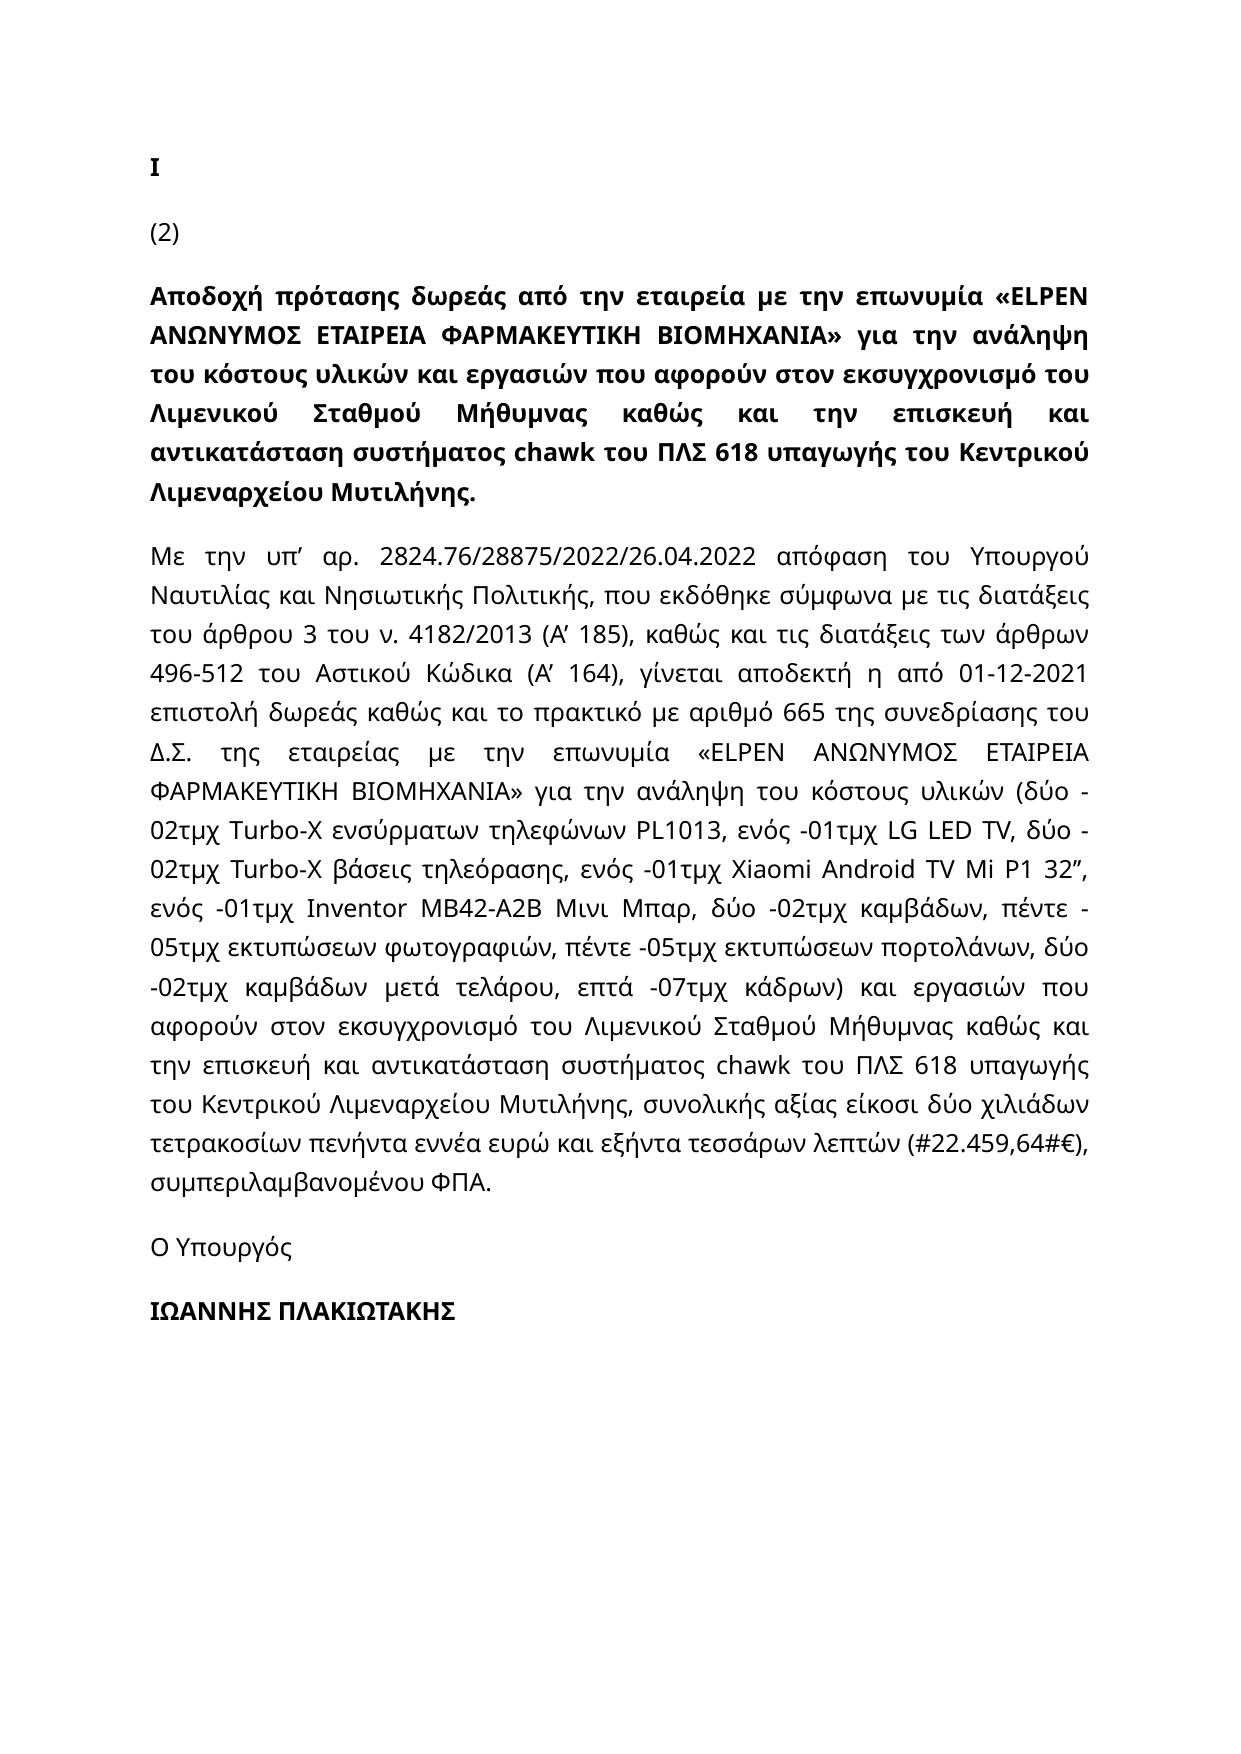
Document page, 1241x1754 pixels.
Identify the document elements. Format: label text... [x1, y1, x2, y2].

text Ο Υπουργός [150, 1229, 1090, 1263]
text ΙΩΑΝΝΗΣ ΠΛΑΚΙΩΤΑΚΗΣ [150, 1293, 1090, 1327]
text Αποδοχή πρότασης δωρεάς από την εταιρεία με την επωνυμία «ELPEN ΑΝΩΝΥΜΟΣ ΕΤΑΙΡΕΙΑ ΦΑΡΜΑΚΕΥΤΙΚΗ ΒΙΟΜΗΧΑΝΙΑ» για την ανάληψη του κόστους υλικών και εργασιών που αφορούν στον εκσυγχρονισμό του Λιμενικού Σταθμού Μήθυμνας καθώς και την επισκευή και αντικατάσταση συστήματος chawk του ΠΛΣ 618 υπαγωγής του Κεντρικού Λιμεναρχείου Μυτιλήνης. [150, 278, 1090, 508]
text Ι [150, 150, 1090, 184]
text (2) [150, 214, 1090, 248]
text Με την υπ’ αρ. 2824.76/28875/2022/26.04.2022 απόφαση του Υπουργού Ναυτιλίας και Νησιωτικής Πολιτικής, που εκδόθηκε σύμφωνα με τις διατάξεις του άρθρου 3 του ν. 4182/2013 (Α’ 185), καθώς και τις διατάξεις των άρθρων 496-512 του Αστικού Κώδικα (Α’ 164), γίνεται αποδεκτή η από 01-12-2021 επιστολή δωρεάς καθώς και το πρακτικό με αριθμό 665 της συνεδρίασης του Δ.Σ. της εταιρείας με την επωνυμία «ELPEN ΑΝΩΝΥΜΟΣ ΕΤΑΙΡΕΙΑ ΦΑΡΜΑΚΕΥΤΙΚΗ ΒΙΟΜΗΧΑΝΙΑ» για την ανάληψη του κόστους υλικών (δύο -02τμχ Τurbo-Χ ενσύρματων τηλεφώνων PL1013, ενός -01τμχ LG LED TV, δύο -02τμχ Turbo-X βάσεις τηλεόρασης, ενός -01τμχ Xiaomi Android TV Mi P1 32’’, ενός -01τμχ Inventor MB42-A2B Μινι Μπαρ, δύο -02τμχ καμβάδων, πέντε -05τμχ εκτυπώσεων φωτογραφιών, πέντε -05τμχ εκτυπώσεων πορτολάνων, δύο -02τμχ καμβάδων μετά τελάρου, επτά -07τμχ κάδρων) και εργασιών που αφορούν στον εκσυγχρονισμό του Λιμενικού Σταθμού Μήθυμνας καθώς και την επισκευή και αντικατάσταση συστήματος chawk του ΠΛΣ 618 υπαγωγής του Κεντρικού Λιμεναρχείου Μυτιλήνης, συνολικής αξίας είκοσι δύο χιλιάδων τετρακοσίων πενήντα εννέα ευρώ και εξήντα τεσσάρων λεπτών (#22.459,64#€), συμπεριλαμβανομένου ΦΠΑ. [150, 538, 1090, 1199]
